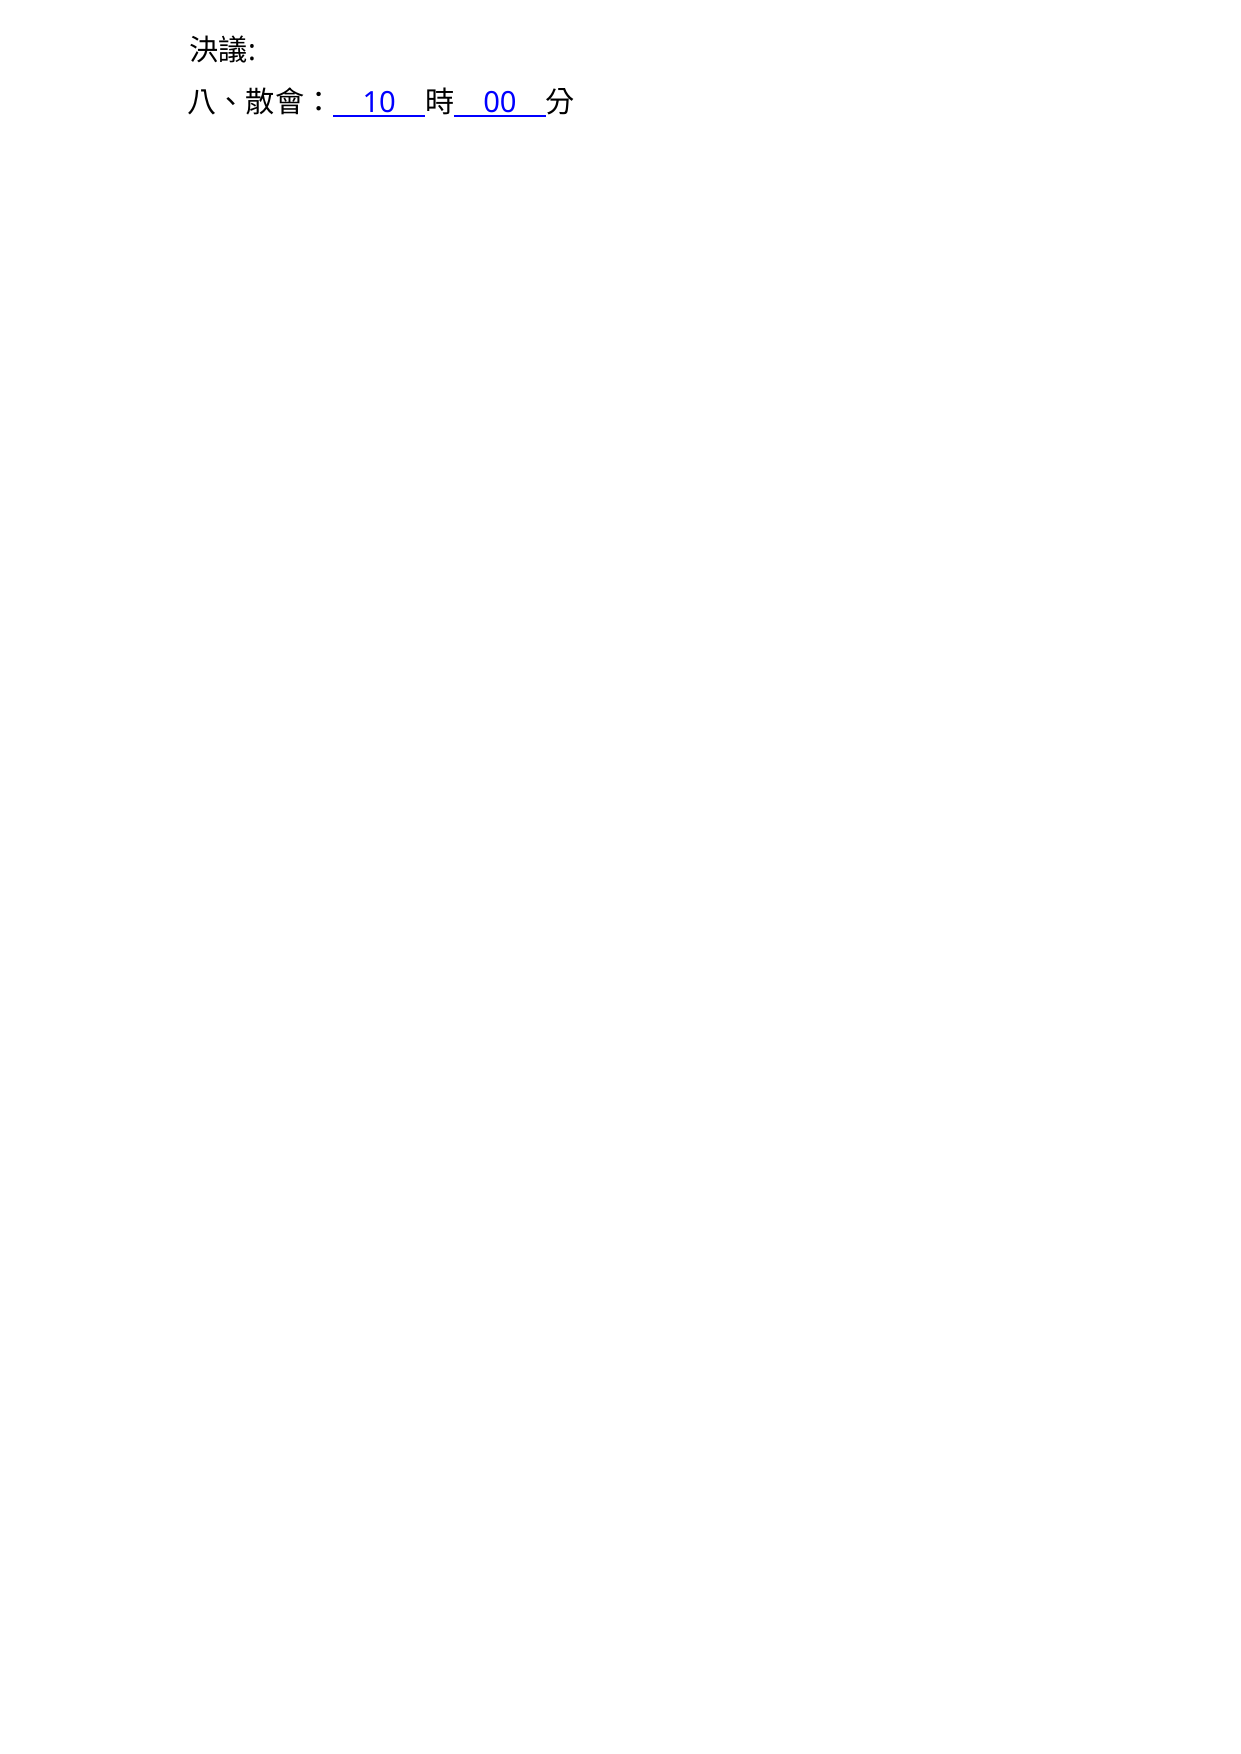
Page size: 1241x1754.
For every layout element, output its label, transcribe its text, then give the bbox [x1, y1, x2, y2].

text 決議: [189, 26, 1125, 68]
text 八、散會： 10 時 00 分 [187, 79, 1125, 121]
